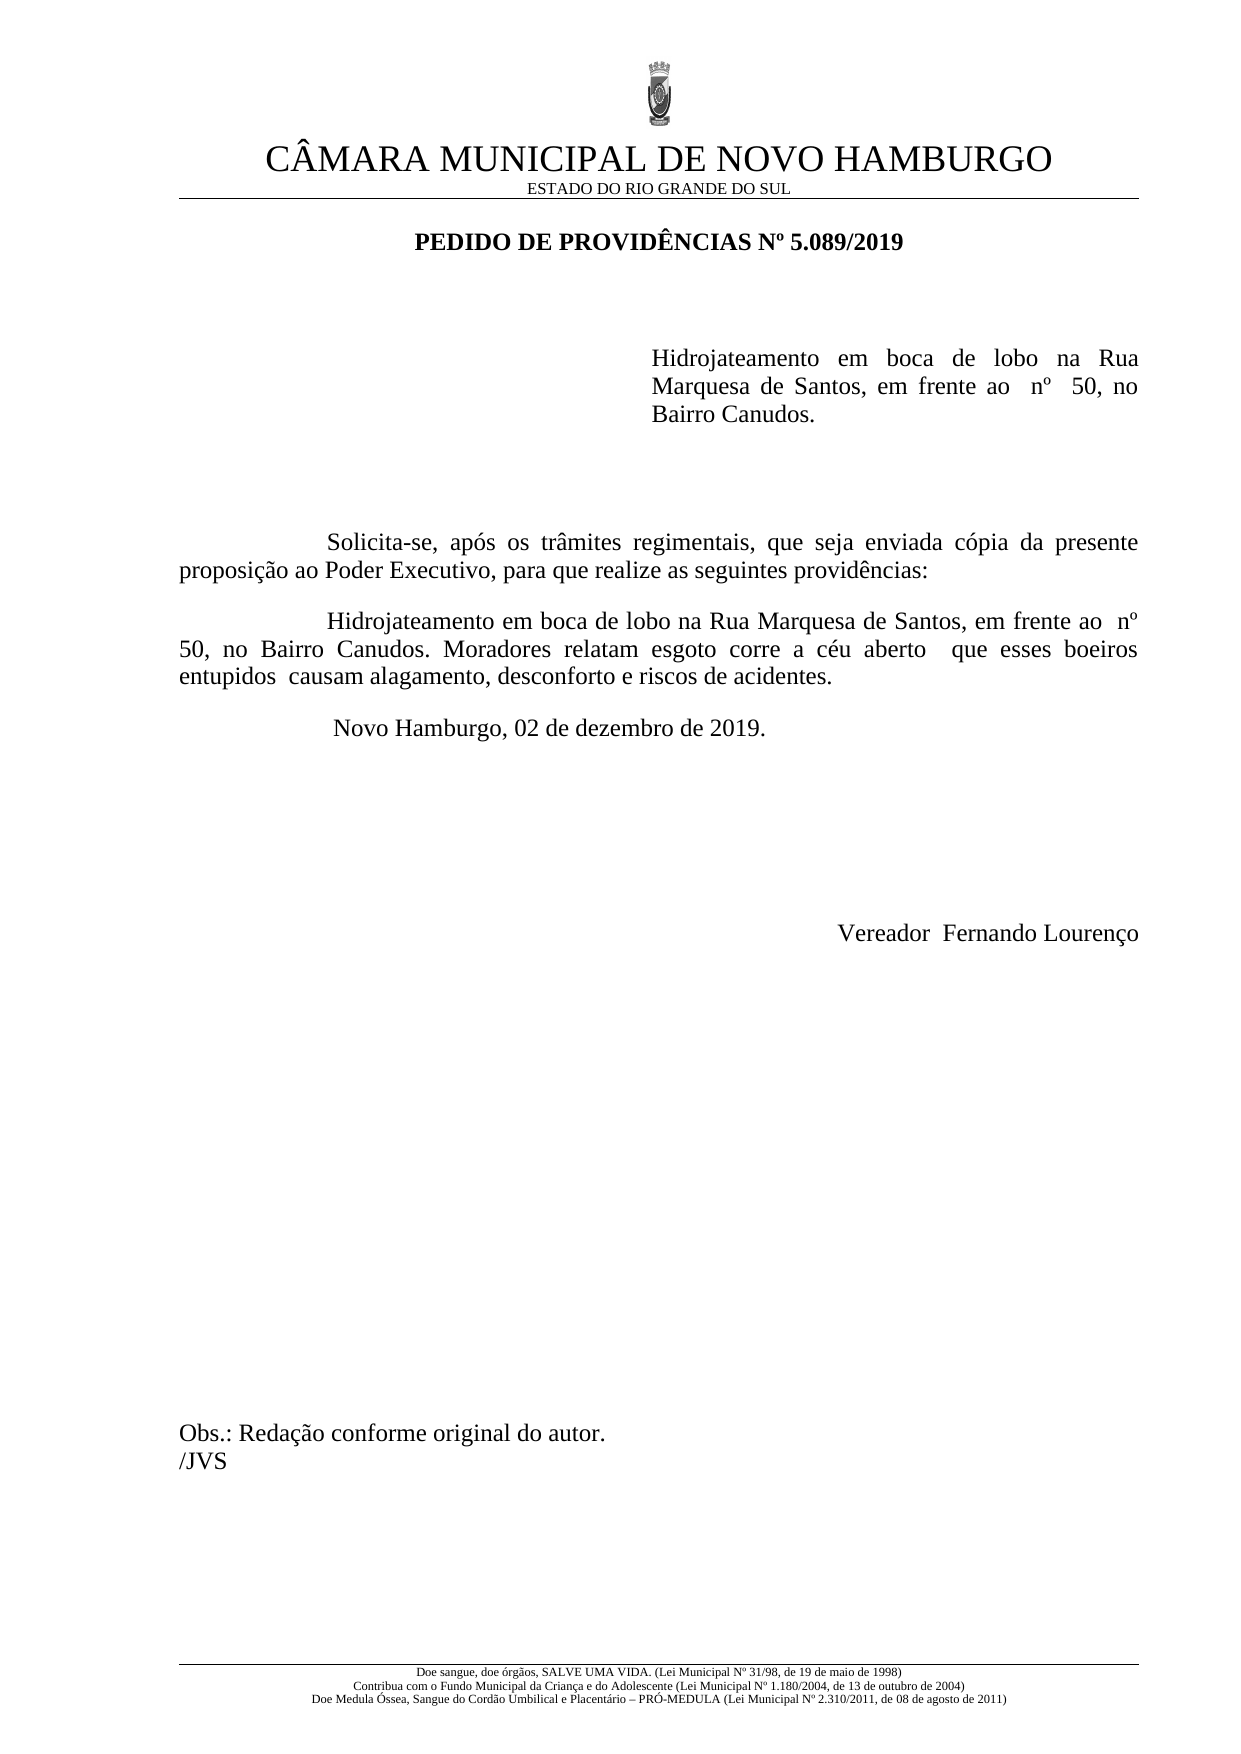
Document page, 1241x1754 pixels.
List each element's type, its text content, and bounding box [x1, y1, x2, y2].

text Hidrojateamento em boca de lobo na Rua Marquesa de Santos, em frente ao nº 50, no Bairro Canudos. [651, 344, 1139, 428]
text Hidrojateamento em boca de lobo na Rua Marquesa de Santos, em frente ao nº 50, no Bairro Canudos. Moradores relatam esgoto corre a céu aberto que esses boeiros entupidos causam alagamento, desconforto e riscos de acidentes. [179, 607, 1139, 690]
text Vereador Fernando Lourenço [179, 919, 1139, 946]
text Solicita-se, após os trâmites regimentais, que seja enviada cópia da presente proposição ao Poder Executivo, para que realize as seguintes providências: [179, 528, 1139, 583]
text /JVS [179, 1447, 1139, 1474]
text Novo Hamburgo, 02 de dezembro de 2019. [179, 714, 1139, 741]
text PEDIDO DE PROVIDÊNCIAS Nº 5.089/2019 [179, 228, 1139, 256]
text Obs.: Redação conforme original do autor. [179, 1419, 1139, 1447]
